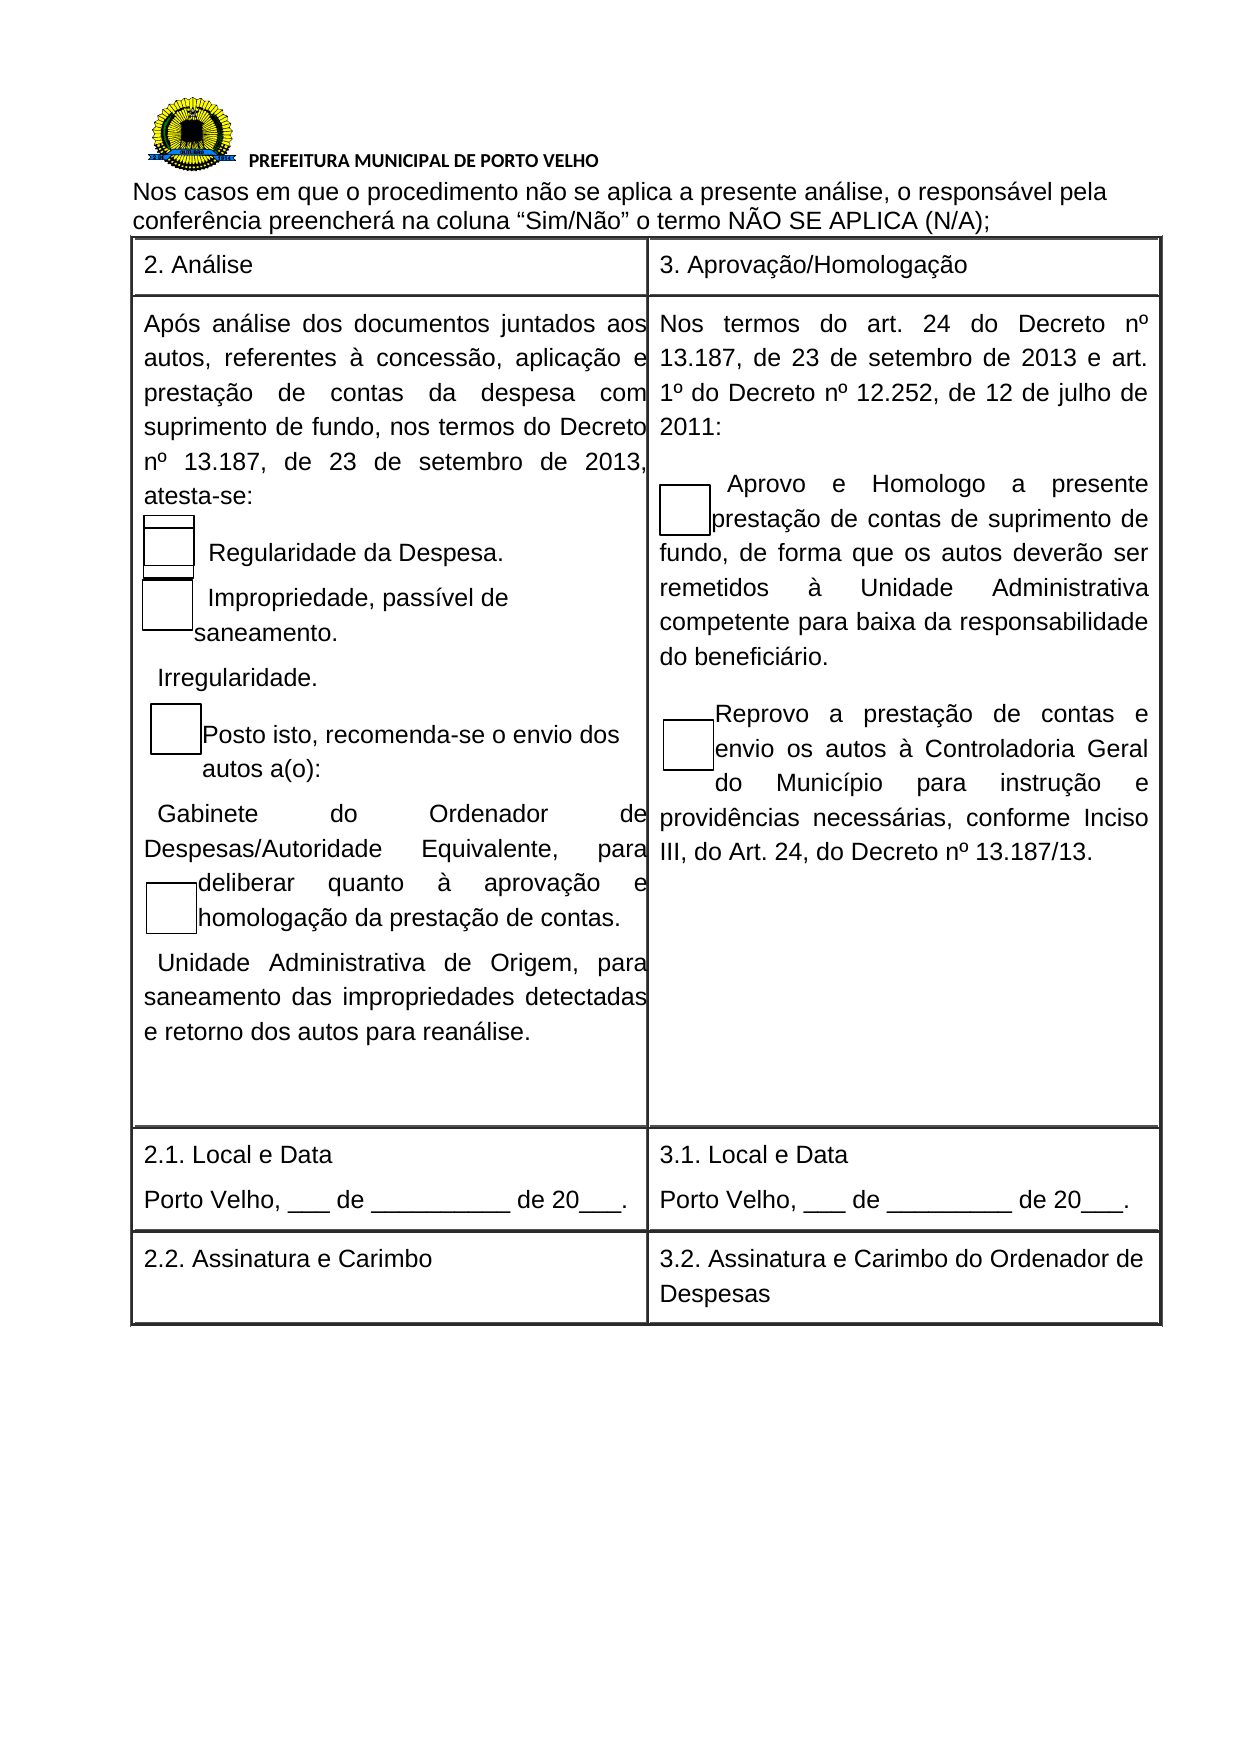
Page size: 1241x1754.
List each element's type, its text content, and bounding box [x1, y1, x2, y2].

table_header 2. Análise [135, 240, 646, 294]
table_cell 2.1. Local e Data Porto Velho, ___ de __________ de 20___. [135, 1130, 646, 1229]
text Nos casos em que o procedimento não se aplica a presente análise, o responsável pela conferência preencherá na coluna “Sim/Não” o termo NÃO SE APLICA (N/A); [132, 177, 1137, 235]
table_cell 2.2. Assinatura e Carimbo [135, 1234, 646, 1322]
table_cell 3.2. Assinatura e Carimbo do Ordenador de Despesas [650, 1234, 1158, 1322]
table_cell Após análise dos documentos juntados aos autos, referentes à concessão, aplicação e prestação de contas da despesa com suprimento de fundo, nos termos do Decreto nº 13.187, de 23 de setembro de 2013, atesta-se: Regularidade da Despesa. Impropriedade, passível de saneamento. Irregularidade. Posto isto, recomenda-se o envio dos autos a(o): Gabinete do Ordenador de Despesas/Autoridade Equivalente, para deliberar quanto à aprovação e homologação da prestação de contas. Unidade Administrativa de Origem, para saneamento das impropriedades detectadas e retorno dos autos para reanálise. [135, 298, 646, 1125]
table_cell 3.1. Local e Data Porto Velho, ___ de _________ de 20___. [650, 1130, 1158, 1229]
table_header 3. Aprovação/Homologação [650, 240, 1158, 294]
table_cell Nos termos do art. 24 do Decreto nº 13.187, de 23 de setembro de 2013 e art. 1º do Decreto nº 12.252, de 12 de julho de 2011: Aprovo e Homologo a presente prestação de contas de suprimento de fundo, de forma que os autos deverão ser remetidos à Unidade Administrativa competente para baixa da responsabilidade do beneficiário. Reprovo a prestação de contas e envio os autos à Controladoria Geral do Município para instrução e providências necessárias, conforme Inciso III, do Art. 24, do Decreto nº 13.187/13. [650, 298, 1158, 1125]
